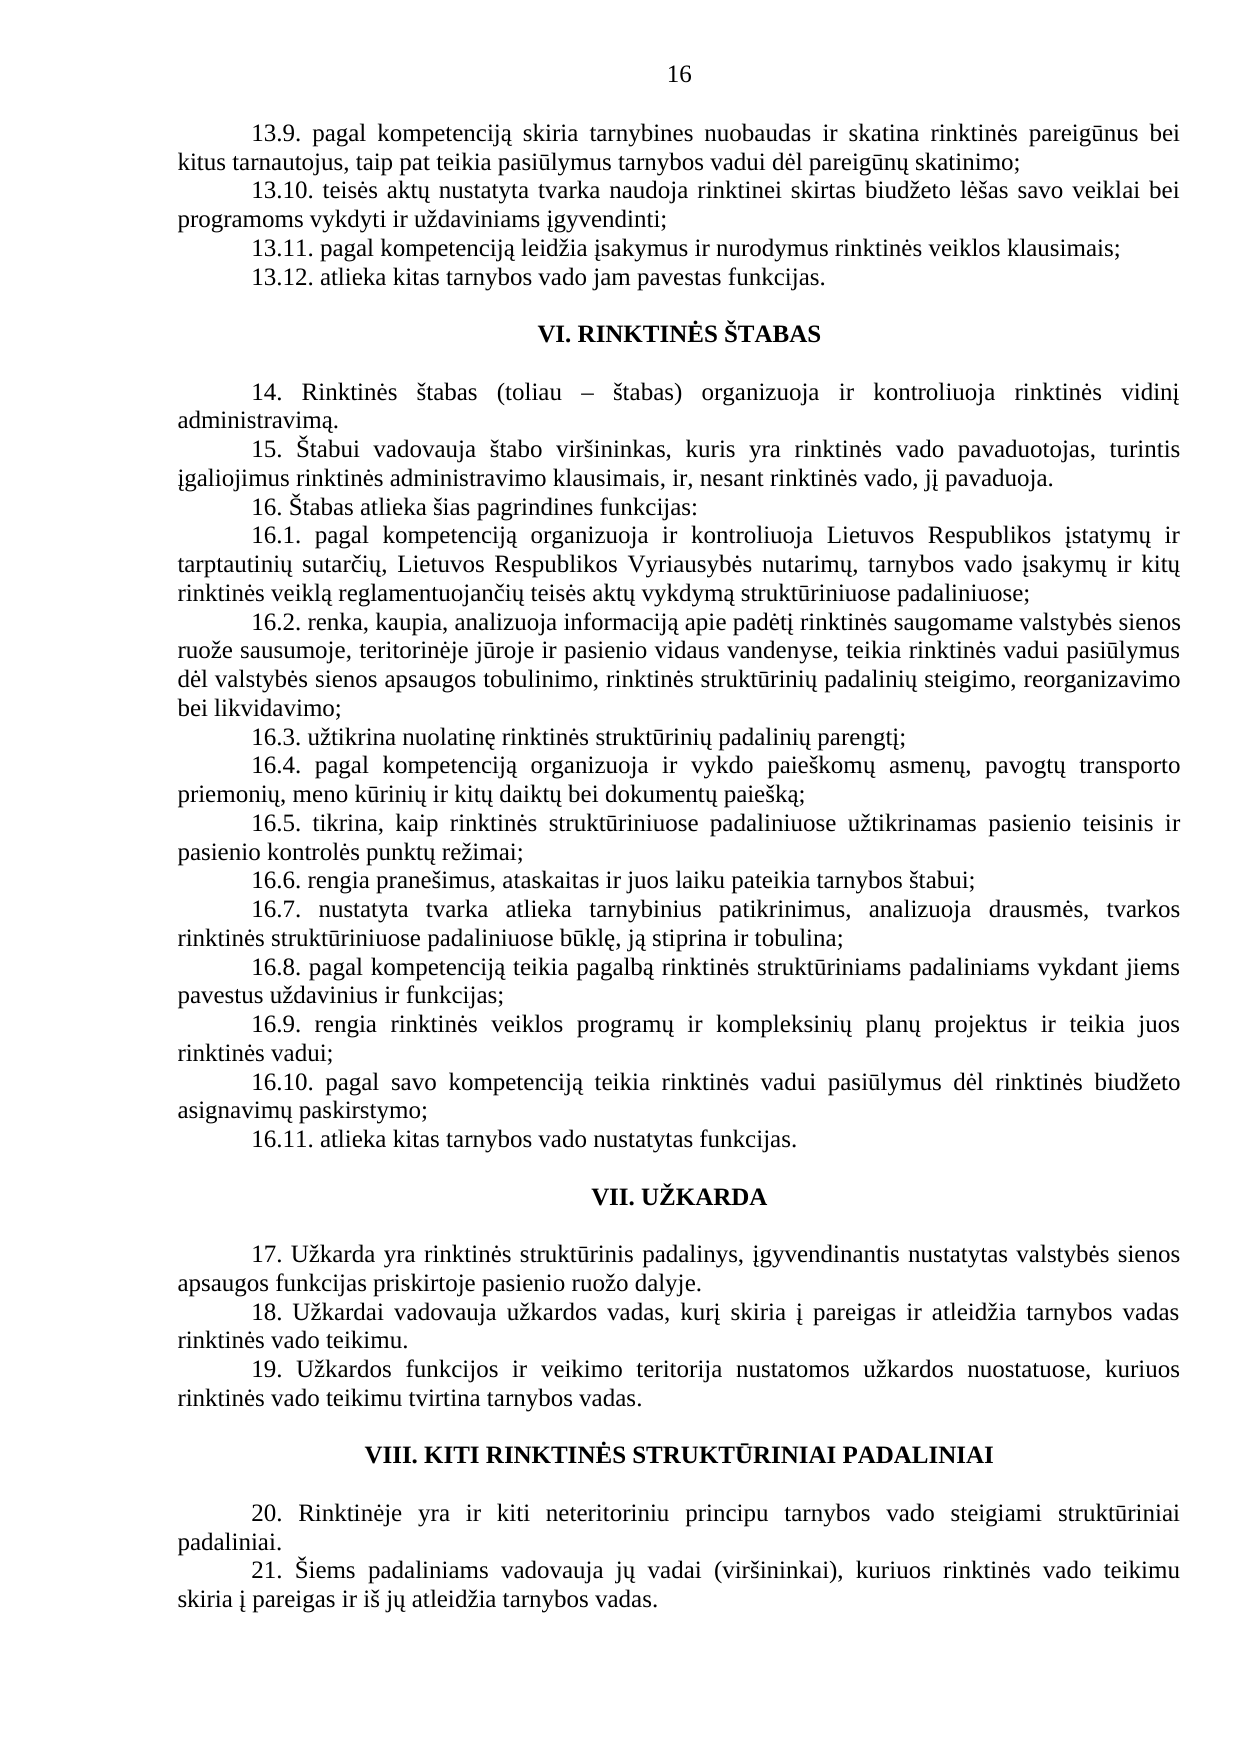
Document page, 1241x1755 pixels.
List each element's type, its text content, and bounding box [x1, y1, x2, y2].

text 14. Rinktinės štabas (toliau – štabas) organizuoja ir kontroliuoja rinktinės vidinį administravimą. [177, 377, 1181, 434]
text 21. Šiems padaliniams vadovauja jų vadai (viršininkai), kuriuos rinktinės vado teikimu skiria į pareigas ir iš jų atleidžia tarnybos vadas. [177, 1556, 1181, 1613]
text 16.9. rengia rinktinės veiklos programų ir kompleksinių planų projektus ir teikia juos rinktinės vadui; [177, 1009, 1181, 1067]
text 20. Rinktinėje yra ir kiti neteritoriniu principu tarnybos vado steigiami struktūriniai padaliniai. [177, 1498, 1181, 1556]
text 13.11. pagal kompetenciją leidžia įsakymus ir nurodymus rinktinės veiklos klausimais; [177, 233, 1181, 262]
text 16.11. atlieka kitas tarnybos vado nustatytas funkcijas. [177, 1124, 1181, 1153]
text 16.3. užtikrina nuolatinę rinktinės struktūrinių padalinių parengtį; [177, 722, 1181, 751]
text 16. Štabas atlieka šias pagrindines funkcijas: [177, 492, 1181, 521]
text 17. Užkarda yra rinktinės struktūrinis padalinys, įgyvendinantis nustatytas valstybės sienos apsaugos funkcijas priskirtoje pasienio ruožo dalyje. [177, 1239, 1181, 1297]
text VII. UŽKARDA [177, 1182, 1181, 1211]
text 18. Užkardai vadovauja užkardos vadas, kurį skiria į pareigas ir atleidžia tarnybos vadas rinktinės vado teikimu. [177, 1297, 1181, 1354]
text 13.9. pagal kompetenciją skiria tarnybines nuobaudas ir skatina rinktinės pareigūnus bei kitus tarnautojus, taip pat teikia pasiūlymus tarnybos vadui dėl pareigūnų skatinimo; [177, 118, 1181, 176]
text VIII. KITI RINKTINĖS STRUKTŪRINIAI PADALINIAI [177, 1441, 1181, 1469]
text 16.6. rengia pranešimus, ataskaitas ir juos laiku pateikia tarnybos štabui; [177, 866, 1181, 894]
text 16.5. tikrina, kaip rinktinės struktūriniuose padaliniuose užtikrinamas pasienio teisinis ir pasienio kontrolės punktų režimai; [177, 808, 1181, 866]
text 16.4. pagal kompetenciją organizuoja ir vykdo paieškomų asmenų, pavogtų transporto priemonių, meno kūrinių ir kitų daiktų bei dokumentų paiešką; [177, 751, 1181, 808]
text 16.2. renka, kaupia, analizuoja informaciją apie padėtį rinktinės saugomame valstybės sienos ruože sausumoje, teritorinėje jūroje ir pasienio vidaus vandenyse, teikia rinktinės vadui pasiūlymus dėl valstybės sienos apsaugos tobulinimo, rinktinės struktūrinių padalinių steigimo, reorganizavimo bei likvidavimo; [177, 607, 1181, 722]
text 16.7. nustatyta tvarka atlieka tarnybinius patikrinimus, analizuoja drausmės, tvarkos rinktinės struktūriniuose padaliniuose būklę, ją stiprina ir tobulina; [177, 894, 1181, 952]
text 13.12. atlieka kitas tarnybos vado jam pavestas funkcijas. [177, 262, 1181, 291]
text 19. Užkardos funkcijos ir veikimo teritorija nustatomos užkardos nuostatuose, kuriuos rinktinės vado teikimu tvirtina tarnybos vadas. [177, 1354, 1181, 1412]
text VI. RINKTINĖS ŠTABAS [177, 319, 1181, 348]
text 16.1. pagal kompetenciją organizuoja ir kontroliuoja Lietuvos Respublikos įstatymų ir tarptautinių sutarčių, Lietuvos Respublikos Vyriausybės nutarimų, tarnybos vado įsakymų ir kitų rinktinės veiklą reglamentuojančių teisės aktų vykdymą struktūriniuose padaliniuose; [177, 521, 1181, 607]
text 16.8. pagal kompetenciją teikia pagalbą rinktinės struktūriniams padaliniams vykdant jiems pavestus uždavinius ir funkcijas; [177, 952, 1181, 1009]
text 13.10. teisės aktų nustatyta tvarka naudoja rinktinei skirtas biudžeto lėšas savo veiklai bei programoms vykdyti ir uždaviniams įgyvendinti; [177, 176, 1181, 233]
text 16.10. pagal savo kompetenciją teikia rinktinės vadui pasiūlymus dėl rinktinės biudžeto asignavimų paskirstymo; [177, 1067, 1181, 1124]
text 15. Štabui vadovauja štabo viršininkas, kuris yra rinktinės vado pavaduotojas, turintis įgaliojimus rinktinės administravimo klausimais, ir, nesant rinktinės vado, jį pavaduoja. [177, 434, 1181, 492]
